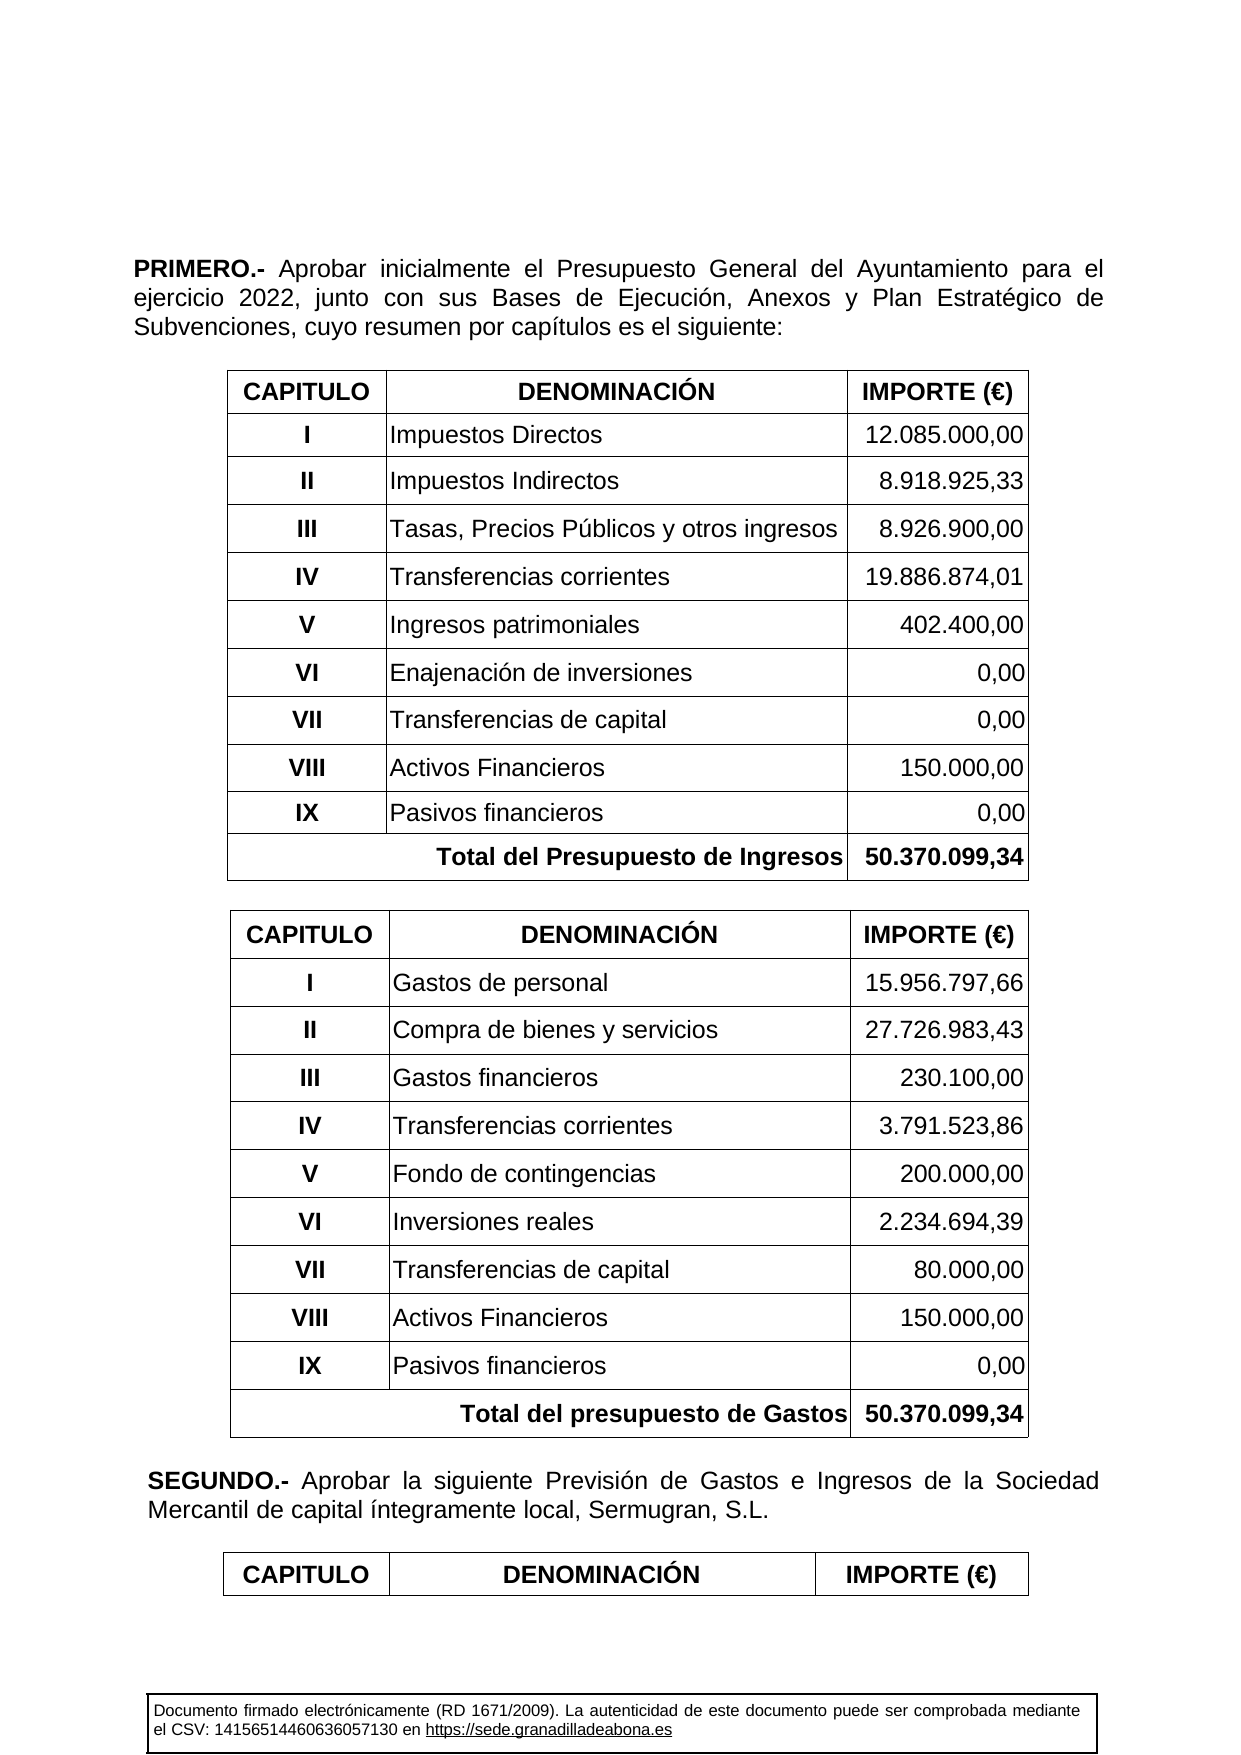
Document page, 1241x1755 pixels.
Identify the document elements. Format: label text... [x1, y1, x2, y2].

table_cell I [228, 414, 386, 456]
table_cell Gastos financieros [390, 1055, 850, 1101]
table_cell Gastos de personal [390, 959, 850, 1006]
table_cell Impuestos Indirectos [387, 457, 847, 504]
table_header DENOMINACIÓN [387, 371, 847, 413]
table_cell 8.918.925,33 [848, 457, 1028, 504]
table_cell V [231, 1150, 389, 1197]
table_cell 50.370.099,34 [848, 834, 1028, 880]
table_header IMPORTE (€) [848, 371, 1028, 413]
table_cell III [228, 505, 386, 552]
table_cell V [228, 601, 386, 648]
table_cell Total del Presupuesto de Ingresos [228, 834, 847, 880]
table_cell Impuestos Directos [387, 414, 847, 456]
table_cell VIII [228, 745, 386, 791]
table_cell Compra de bienes y servicios [390, 1007, 850, 1053]
table_cell VII [231, 1246, 389, 1293]
table_cell IX [228, 792, 386, 832]
table_cell Enajenación de inversiones [387, 649, 847, 696]
table_cell 27.726.983,43 [851, 1007, 1028, 1053]
table_header IMPORTE (€) [816, 1553, 1028, 1595]
table_cell VII [228, 697, 386, 743]
text PRIMERO.- Aprobar inicialmente el Presupuesto General del Ayuntamiento para el ejercicio 2022, junto con sus Bases de Ejecución, Anexos y Plan Estratégico de Subvenciones, cuyo resumen por capítulos es el siguiente: [133, 254, 1104, 341]
table_header CAPITULO [231, 911, 389, 958]
table_header DENOMINACIÓN [390, 1553, 815, 1595]
table_cell Inversiones reales [390, 1198, 850, 1245]
table_cell IV [231, 1102, 389, 1149]
table_cell 19.886.874,01 [848, 553, 1028, 600]
table_cell Transferencias de capital [390, 1246, 850, 1293]
table_cell 50.370.099,34 [851, 1390, 1028, 1437]
table_cell 3.791.523,86 [851, 1102, 1028, 1149]
table_cell 15.956.797,66 [851, 959, 1028, 1006]
table_cell I [231, 959, 389, 1006]
table_cell 0,00 [848, 792, 1028, 832]
table_cell III [231, 1055, 389, 1101]
table_cell Fondo de contingencias [390, 1150, 850, 1197]
table_cell Pasivos financieros [387, 792, 847, 832]
table_cell 230.100,00 [851, 1055, 1028, 1101]
table_cell 12.085.000,00 [848, 414, 1028, 456]
table_cell II [231, 1007, 389, 1053]
table_header CAPITULO [224, 1553, 389, 1595]
table_cell IX [231, 1342, 389, 1389]
table_cell Total del presupuesto de Gastos [231, 1390, 850, 1437]
table_cell Activos Financieros [390, 1294, 850, 1341]
table_cell 80.000,00 [851, 1246, 1028, 1293]
table_cell II [228, 457, 386, 504]
text SEGUNDO.- Aprobar la siguiente Previsión de Gastos e Ingresos de la Sociedad Mercantil de capital íntegramente local, Sermugran, S.L. [147, 1466, 1116, 1523]
table_cell 200.000,00 [851, 1150, 1028, 1197]
table_cell 402.400,00 [848, 601, 1028, 648]
table_cell Transferencias de capital [387, 697, 847, 743]
table_cell 8.926.900,00 [848, 505, 1028, 552]
table_cell 0,00 [848, 697, 1028, 743]
table_cell 150.000,00 [848, 745, 1028, 791]
table_cell Activos Financieros [387, 745, 847, 791]
table_cell Transferencias corrientes [390, 1102, 850, 1149]
table_cell 2.234.694,39 [851, 1198, 1028, 1245]
table_cell Pasivos financieros [390, 1342, 850, 1389]
table_cell Transferencias corrientes [387, 553, 847, 600]
table_cell VI [231, 1198, 389, 1245]
table_cell 0,00 [851, 1342, 1028, 1389]
table_cell VI [228, 649, 386, 696]
table_cell Ingresos patrimoniales [387, 601, 847, 648]
table_cell Tasas, Precios Públicos y otros ingresos [387, 505, 847, 552]
table_cell IV [228, 553, 386, 600]
table_cell 0,00 [848, 649, 1028, 696]
table_header IMPORTE (€) [851, 911, 1028, 958]
table_header CAPITULO [228, 371, 386, 413]
table_cell VIII [231, 1294, 389, 1341]
table_cell 150.000,00 [851, 1294, 1028, 1341]
table_header DENOMINACIÓN [390, 911, 850, 958]
